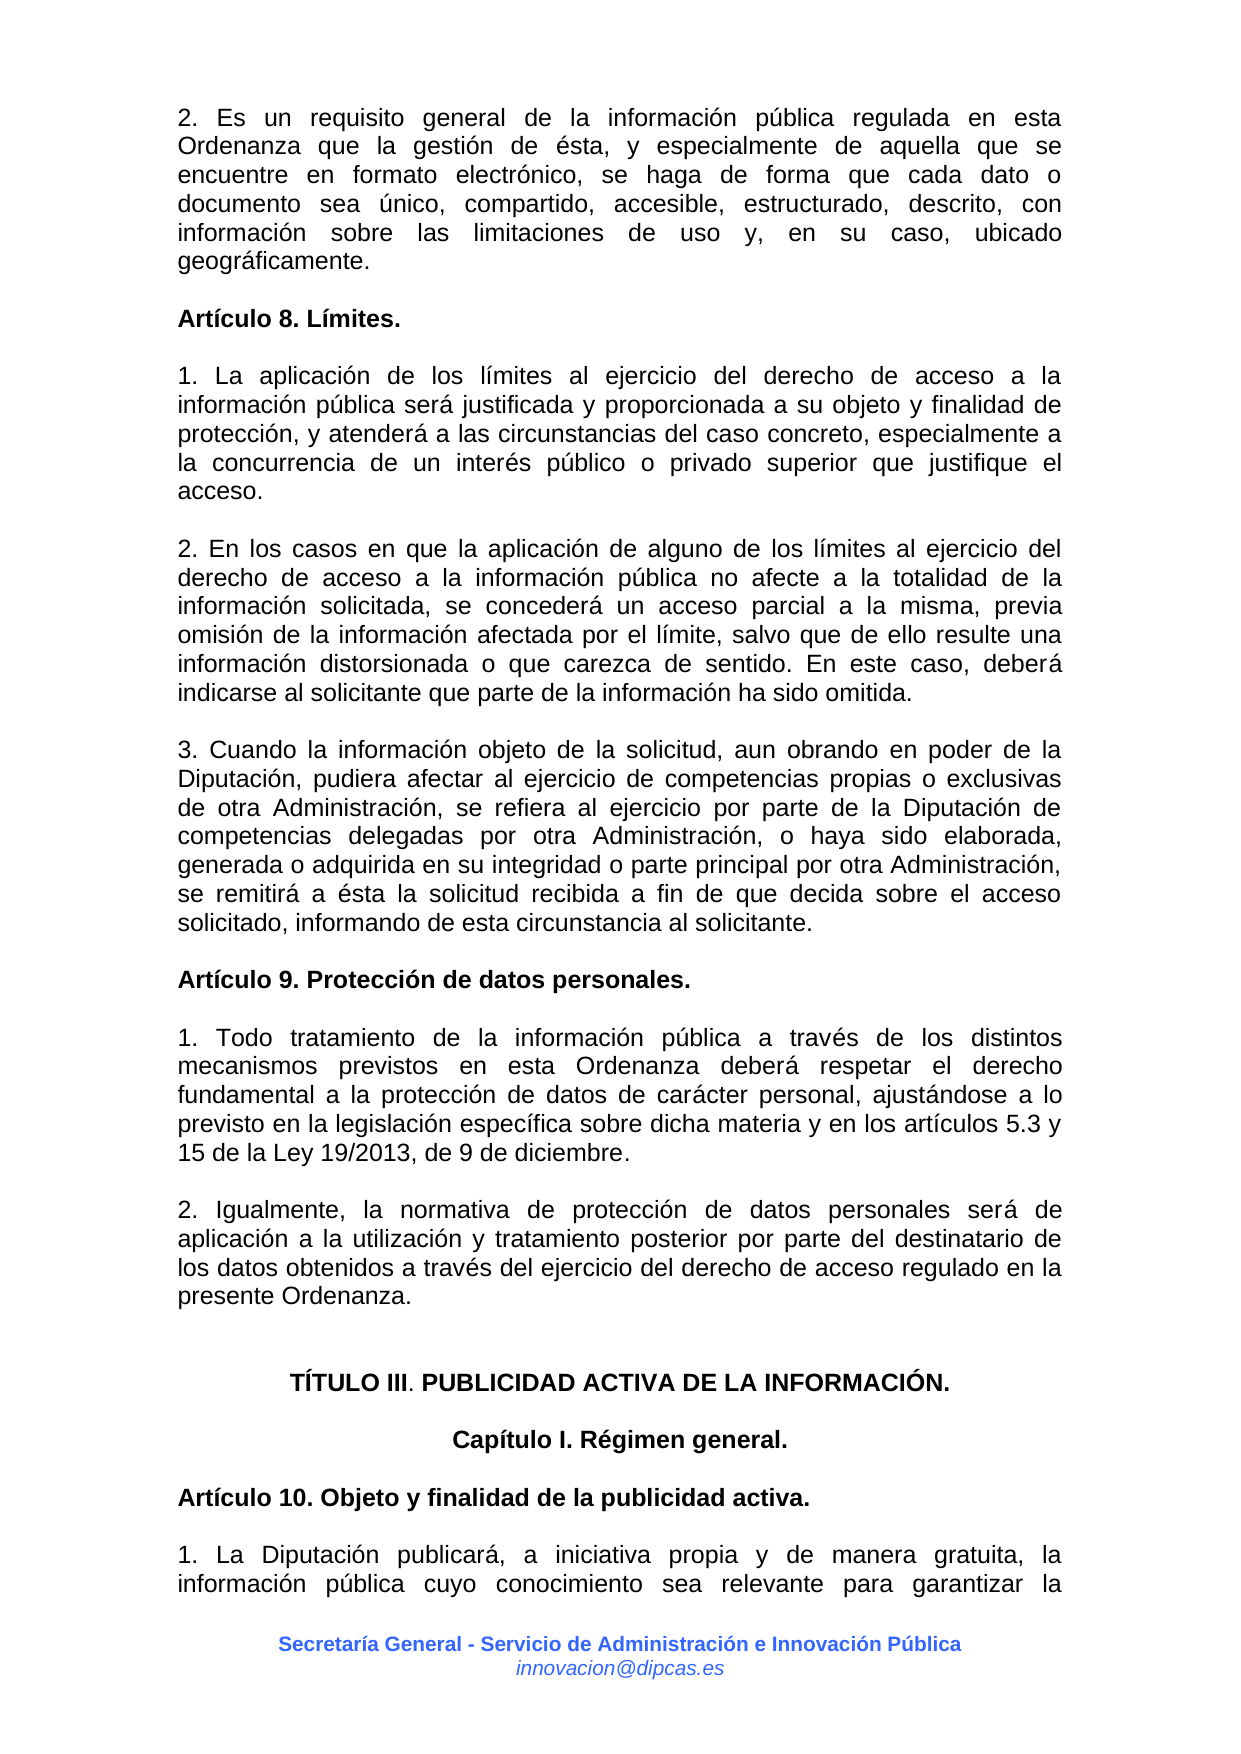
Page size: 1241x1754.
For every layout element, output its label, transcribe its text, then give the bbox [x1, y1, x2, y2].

text 1. La Diputación publicará, a iniciativa propia y de manera gratuita, la información pública cuyo conocimiento sea relevante para garantizar la [177, 1540, 1063, 1597]
text Capítulo I. Régimen general. [177, 1425, 1063, 1454]
text 1. La aplicación de los límites al ejercicio del derecho de acceso a la información pública será justificada y proporcionada a su objeto y finalidad de protección, y atenderá a las circunstancias del caso concreto, especialmente a la concurrencia de un interés público o privado superior que justifique el acceso. [177, 361, 1063, 505]
text Artículo 10. Objeto y finalidad de la publicidad activa. [177, 1482, 1063, 1511]
list 2. Es un requisito general de la información pública regulada en esta Ordenanza que la gestión de ésta, y especialmente de aquella que se encuentre en formato electrónico, se haga de forma que cada dato o documento sea único, compartido, accesible, estructurado, descrito, con información sobre las limitaciones de uso y, en su caso, ubicado geográficamente. [177, 102, 1063, 275]
text 2. Igualmente, la normativa de protección de datos personales será de aplicación a la utilización y tratamiento posterior por parte del destinatario de los datos obtenidos a través del ejercicio del derecho de acceso regulado en la presente Ordenanza. [177, 1195, 1063, 1310]
text 2. En los casos en que la aplicación de alguno de los límites al ejercicio del derecho de acceso a la información pública no afecte a la totalidad de la información solicitada, se concederá un acceso parcial a la misma, previa omisión de la información afectada por el límite, salvo que de ello resulte una información distorsionada o que carezca de sentido. En este caso, deberá indicarse al solicitante que parte de la información ha sido omitida. [177, 534, 1063, 706]
text 3. Cuando la información objeto de la solicitud, aun obrando en poder de la Diputación, pudiera afectar al ejercicio de competencias propias o exclusivas de otra Administración, se refiera al ejercicio por parte de la Diputación de competencias delegadas por otra Administración, o haya sido elaborada, generada o adquirida en su integridad o parte principal por otra Administración, se remitirá a ésta la solicitud recibida a fin de que decida sobre el acceso solicitado, informando de esta circunstancia al solicitante. [177, 735, 1063, 936]
text TÍTULO III. PUBLICIDAD ACTIVA DE LA INFORMACIÓN. [177, 1367, 1063, 1396]
text Artículo 8. Límites. [177, 304, 1063, 332]
text 1. Todo tratamiento de la información pública a través de los distintos mecanismos previstos en esta Ordenanza deberá respetar el derecho fundamental a la protección de datos de carácter personal, ajustándose a lo previsto en la legislación específica sobre dicha materia y en los artículos 5.3 y 15 de la Ley 19/2013, de 9 de diciembre. [177, 1022, 1063, 1166]
text Artículo 9. Protección de datos personales. [177, 965, 1063, 994]
